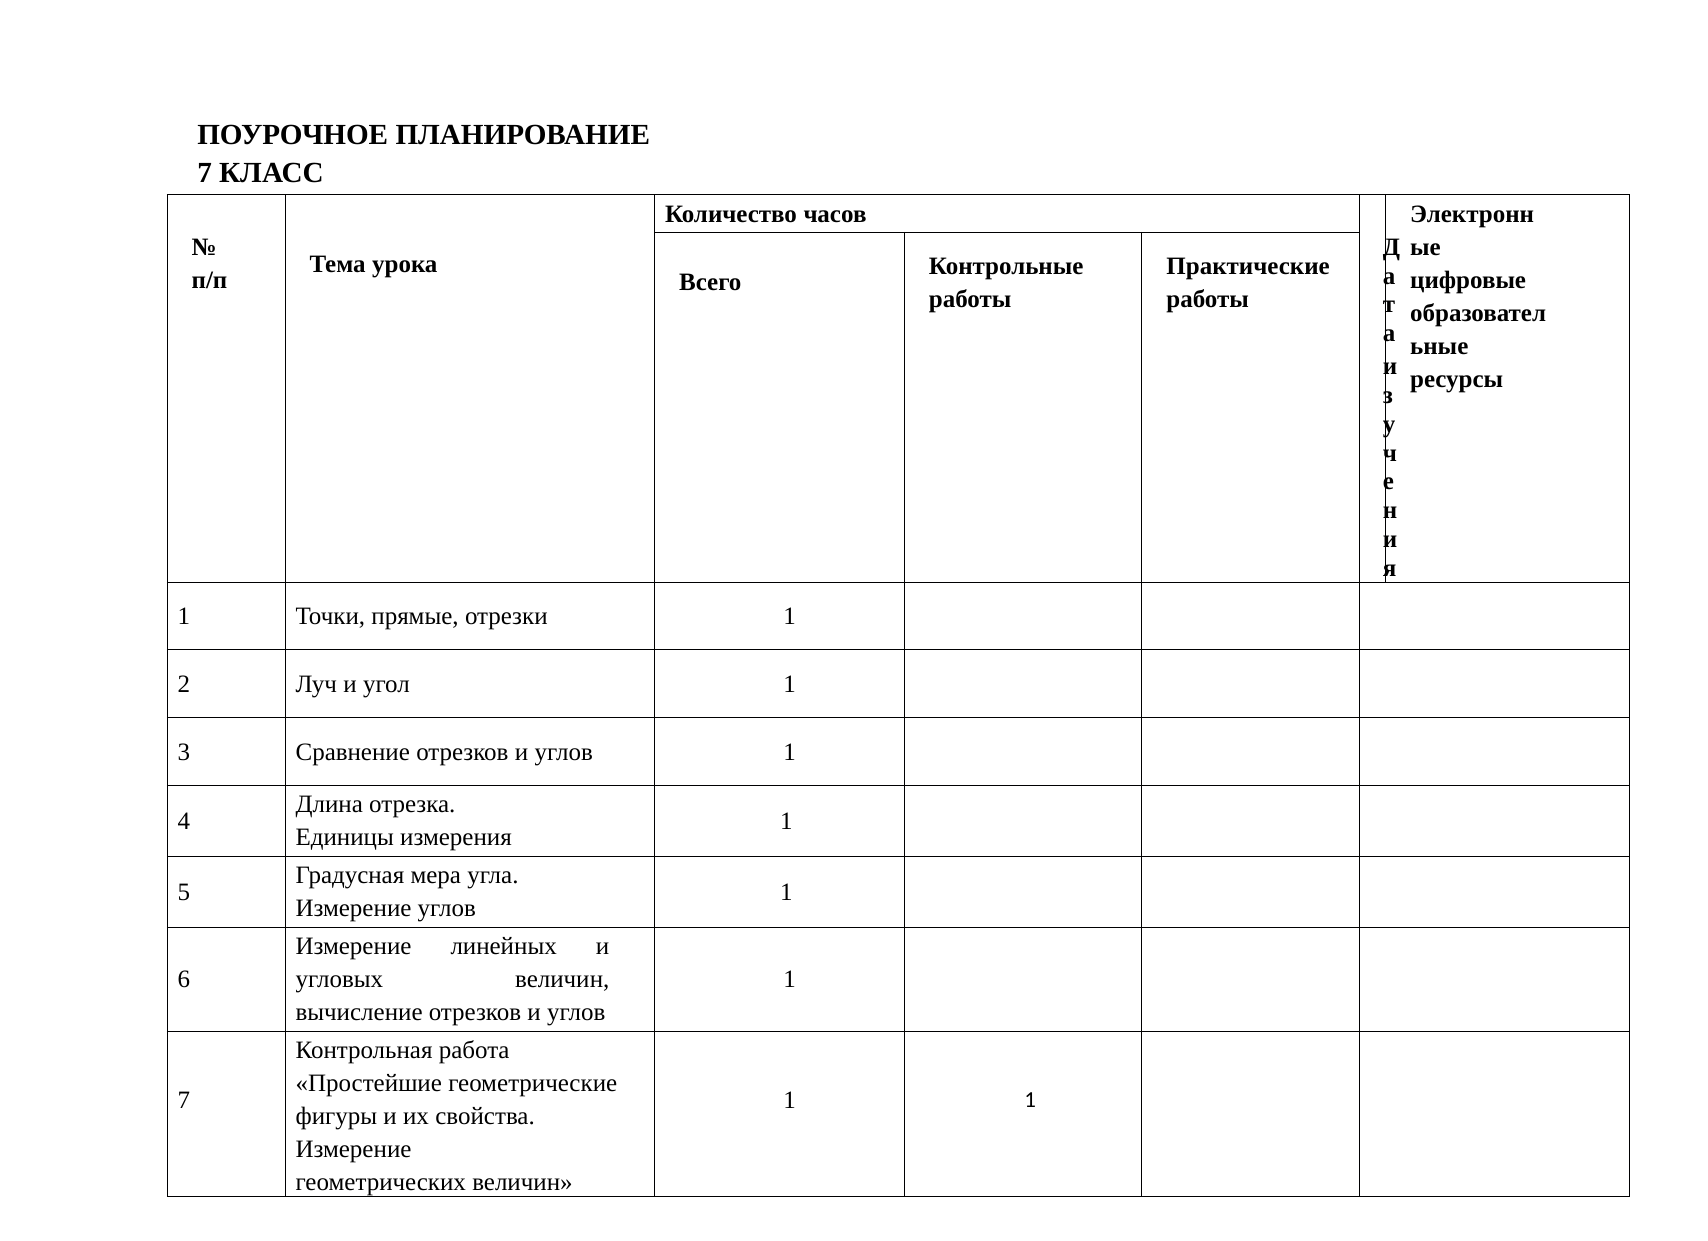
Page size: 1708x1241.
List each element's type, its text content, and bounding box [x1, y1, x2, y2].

table_header Дата изучения [1360, 195, 1385, 581]
table_cell [905, 583, 1141, 649]
table_cell [1142, 1032, 1359, 1196]
table_cell 2 [168, 650, 285, 717]
table_cell Градусная мера угла. Измерение углов [286, 857, 654, 927]
table_cell [905, 718, 1141, 785]
table_cell 7 [168, 1032, 285, 1196]
table_cell [1360, 928, 1629, 1031]
table_header Количество часов [655, 195, 1359, 232]
table_cell 1 [655, 928, 904, 1031]
table_cell Длина отрезка. Единицы измерения [286, 786, 654, 856]
table_cell [905, 857, 1141, 927]
table_cell [905, 928, 1141, 1031]
table_cell [1360, 1032, 1629, 1196]
table_cell 6 [168, 928, 285, 1031]
table_header Тема урока [286, 195, 654, 581]
table_cell Контрольные работы [905, 233, 1141, 581]
table_cell [1360, 718, 1629, 785]
table_cell 1 [168, 583, 285, 649]
table_cell [1360, 786, 1629, 856]
table_cell Луч и угол [286, 650, 654, 717]
table_header Электронные цифровые образовательные ресурсы [1386, 195, 1629, 581]
table_cell [1142, 718, 1359, 785]
table_cell Сравнение отрезков и углов [286, 718, 654, 785]
table_cell Всего [655, 233, 904, 581]
table_cell [1360, 583, 1629, 649]
table_cell Измерение линейных и угловых величин, вычисление отрезков и углов [286, 928, 654, 1031]
table_cell Практические работы [1142, 233, 1359, 581]
table_cell [905, 650, 1141, 717]
table_cell [1142, 650, 1359, 717]
table_cell 1 [655, 718, 904, 785]
table_cell [1142, 928, 1359, 1031]
table_cell 1 [905, 1032, 1141, 1196]
table_cell Точки, прямые, отрезки [286, 583, 654, 649]
table_cell 1 [655, 857, 904, 927]
table_cell 1 [655, 1032, 904, 1196]
table_cell [1142, 583, 1359, 649]
table_header № п/п [168, 195, 285, 581]
table_cell [1360, 650, 1629, 717]
table_cell 1 [655, 650, 904, 717]
table_cell Контрольная работа «Простейшие геометрические фигуры и их свойства. Измерение геометрических величин» [286, 1032, 654, 1196]
table_cell 1 [655, 583, 904, 649]
table_cell [1360, 857, 1629, 927]
table_cell 1 [655, 786, 904, 856]
table_cell [1142, 786, 1359, 856]
table_cell [1142, 857, 1359, 927]
table_cell [905, 786, 1141, 856]
text ПОУРОЧНОЕ ПЛАНИРОВАНИЕ 7 КЛАСС [197, 117, 657, 189]
table_cell 3 [168, 718, 285, 785]
table_cell 4 [168, 786, 285, 856]
table_cell 5 [168, 857, 285, 927]
